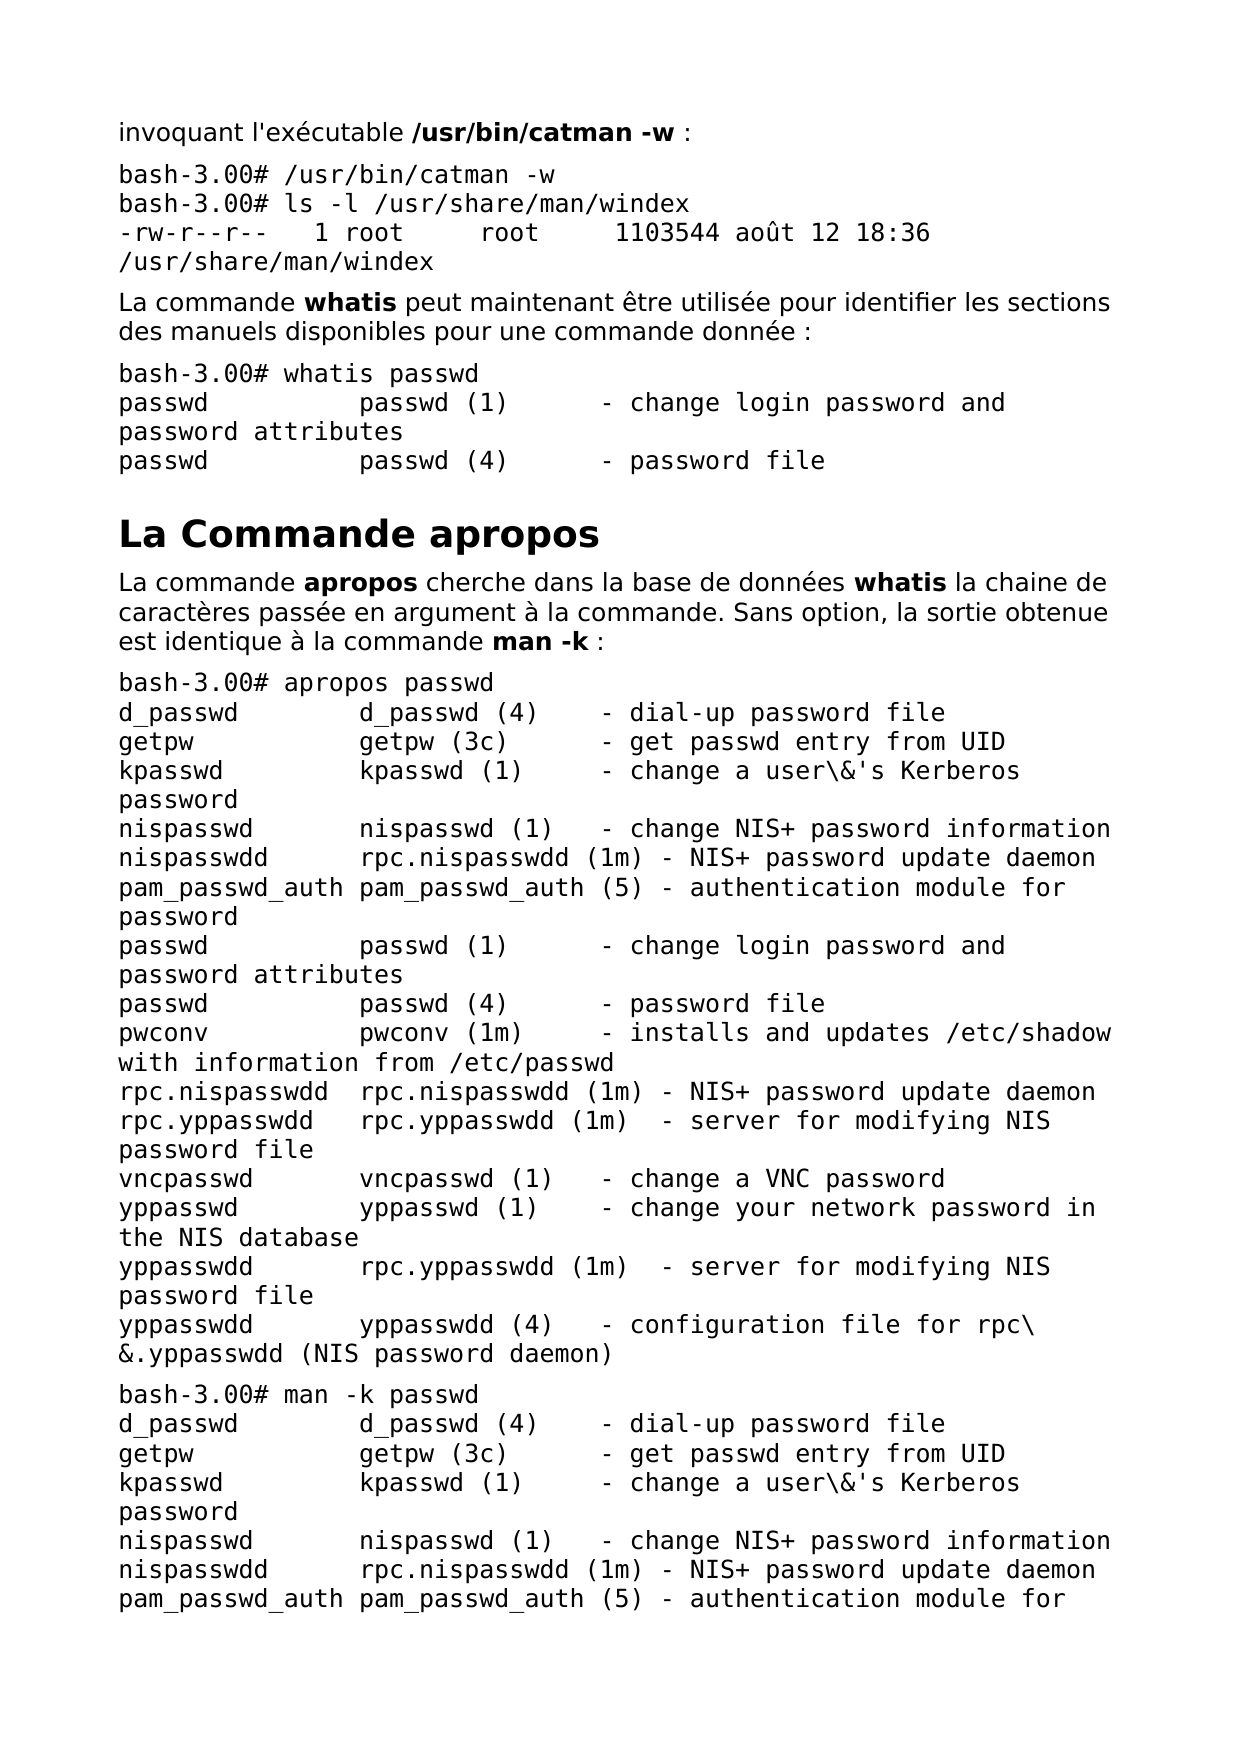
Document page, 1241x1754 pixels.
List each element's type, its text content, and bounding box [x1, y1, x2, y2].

text La commande whatis peut maintenant être utilisée pour identifier les sections des manuels disponibles pour une commande donnée : [118, 288, 1122, 347]
text La commande apropos cherche dans la base de données whatis la chaine de caractères passée en argument à la commande. Sans option, la sortie obtenue est identique à la commande man -k : [118, 569, 1122, 656]
text bash-3.00# apropos passwd d_passwd d_passwd (4) - dial-up password file getpw getpw (3c) - get passwd entry from UID kpasswd kpasswd (1) - change a user\&'s Kerberos password nispasswd nispasswd (1) - change NIS+ password information nispasswdd rpc.nispasswdd (1m) - NIS+ password update daemon pam_passwd_auth pam_passwd_auth (5) - authentication module for password passwd passwd (1) - change login password and password attributes passwd passwd (4) - password file pwconv pwconv (1m) - installs and updates /etc/shadow with information from /etc/passwd rpc.nispasswdd rpc.nispasswdd (1m) - NIS+ password update daemon rpc.yppasswdd rpc.yppasswdd (1m) - server for modifying NIS password file vncpasswd vncpasswd (1) - change a VNC password yppasswd yppasswd (1) - change your network password in the NIS database yppasswdd rpc.yppasswdd (1m) - server for modifying NIS password file yppasswdd yppasswdd (4) - configuration file for rpc\&.yppasswdd (NIS password daemon) [118, 669, 1122, 1369]
subtitle La Commande apropos [118, 512, 1122, 556]
text bash-3.00# /usr/bin/catman -w bash-3.00# ls -l /usr/share/man/windex -rw-r--r-- 1 root root 1103544 août 12 18:36 /usr/share/man/windex [118, 160, 1122, 276]
text invoquant l'exécutable /usr/bin/catman -w : [118, 118, 1122, 147]
text bash-3.00# man -k passwd d_passwd d_passwd (4) - dial-up password file getpw getpw (3c) - get passwd entry from UID kpasswd kpasswd (1) - change a user\&'s Kerberos password nispasswd nispasswd (1) - change NIS+ password information nispasswdd rpc.nispasswdd (1m) - NIS+ password update daemon pam_passwd_auth pam_passwd_auth (5) - authentication module for [118, 1380, 1122, 1614]
text bash-3.00# whatis passwd passwd passwd (1) - change login password and password attributes passwd passwd (4) - password file [118, 359, 1122, 476]
